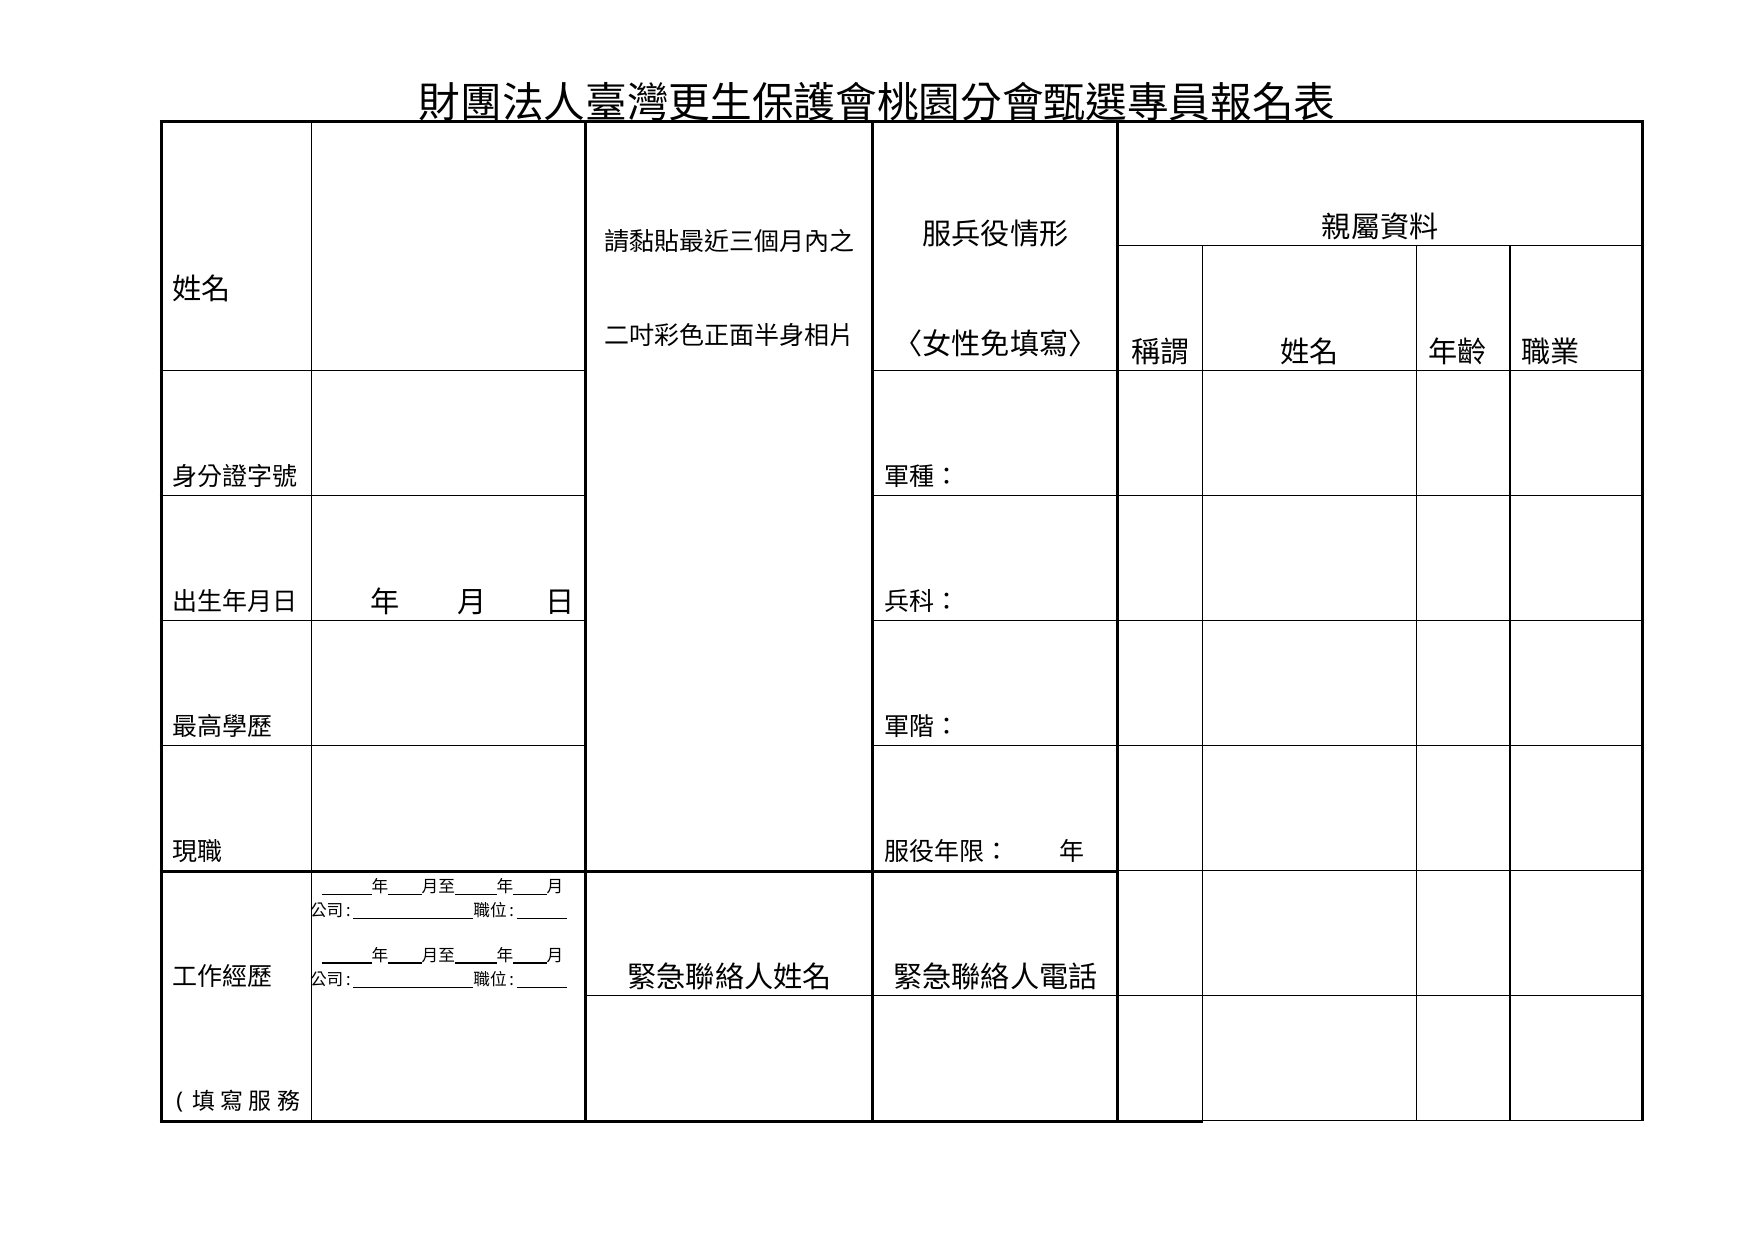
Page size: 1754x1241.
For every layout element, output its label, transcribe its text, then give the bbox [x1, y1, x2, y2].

table_cell [1511, 496, 1641, 620]
table_cell [1119, 746, 1202, 870]
table_cell [1511, 746, 1641, 870]
table_header 服兵役情形 〈女性免填寫〉 [874, 123, 1116, 370]
table_cell [1417, 621, 1509, 745]
table_cell [587, 370, 871, 495]
table_cell [1203, 371, 1416, 495]
table_cell [1511, 621, 1641, 745]
table_header 請黏貼最近三個月內之 二吋彩色正面半身相片 [587, 123, 871, 370]
table_cell 年 月 日 [312, 496, 584, 620]
table_cell [1203, 746, 1416, 870]
table_cell [1511, 871, 1641, 995]
table_header 親屬資料 [1119, 123, 1641, 245]
table_cell [1511, 371, 1641, 495]
table_cell 職業 [1511, 246, 1641, 370]
table_cell 年 月至 年 月 公司: 職位: 年 月至 年 月 公司: 職位: [312, 873, 584, 1120]
table_cell [1119, 621, 1202, 745]
table_header 姓名 [163, 123, 311, 370]
table_cell [1511, 996, 1641, 1120]
table_cell 稱謂 [1119, 246, 1202, 370]
table_cell [1203, 996, 1416, 1120]
table_cell [1203, 496, 1416, 620]
table_cell [587, 620, 871, 745]
table_cell [1417, 996, 1509, 1120]
table_cell 軍種： [874, 371, 1116, 495]
table_cell [587, 996, 871, 1120]
table_cell 工作經歷 [163, 873, 311, 995]
table_cell [1119, 496, 1202, 620]
table_cell [587, 495, 871, 620]
table_cell 兵科： [874, 496, 1116, 620]
table_cell [1417, 746, 1509, 870]
table_cell [1417, 496, 1509, 620]
table_cell [1417, 371, 1509, 495]
table_cell [1119, 871, 1202, 995]
table_cell 最高學歷 [163, 621, 311, 745]
table_cell 緊急聯絡人姓名 [587, 873, 871, 995]
table_cell [1119, 371, 1202, 495]
table_cell [587, 745, 871, 870]
table_cell 現職 [163, 746, 311, 870]
table_cell [312, 621, 584, 745]
table_cell [1203, 871, 1416, 995]
table_cell 軍階： [874, 621, 1116, 745]
table_cell 服役年限： 年 [874, 746, 1116, 870]
text 財團法人臺灣更生保護會桃園分會甄選專員報名表 [150, 58, 1604, 120]
table_cell 身分證字號 [163, 371, 311, 495]
table_cell [1119, 996, 1202, 1120]
table_cell 緊急聯絡人電話 [874, 873, 1116, 995]
table_cell [312, 746, 584, 870]
table_cell [1417, 871, 1509, 995]
table_cell 年齡 [1417, 246, 1509, 370]
table_cell 姓名 [1203, 246, 1416, 370]
table_cell [312, 371, 584, 495]
table_cell [874, 996, 1116, 1120]
table_cell [1203, 621, 1416, 745]
table_header [312, 123, 584, 370]
table_cell (填寫服務 [163, 995, 311, 1120]
table_cell 出生年月日 [163, 496, 311, 620]
